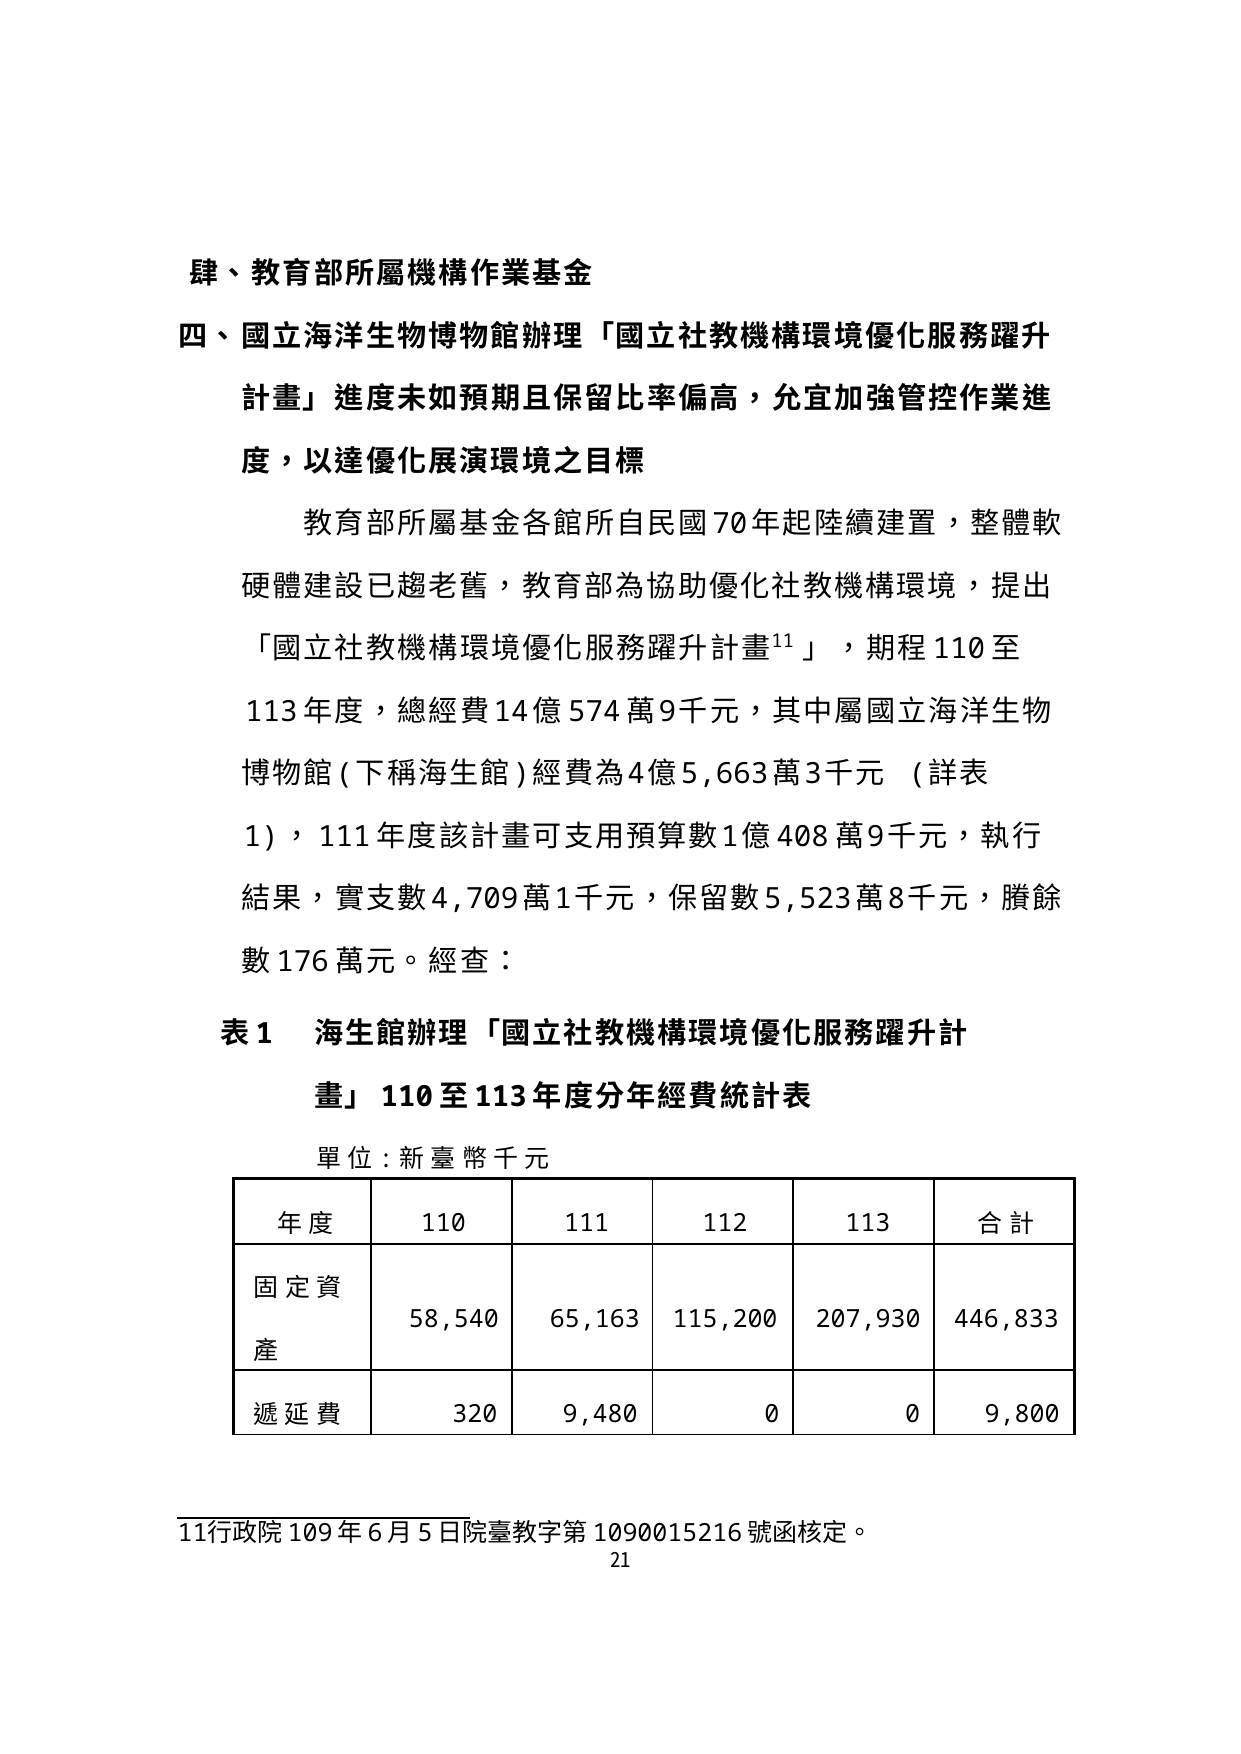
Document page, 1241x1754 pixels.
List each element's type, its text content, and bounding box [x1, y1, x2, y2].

table_cell 446,833 [935, 1245, 1073, 1369]
text 四、國立海洋生物博物館辦理「國立社教機構環境優化服務躍升計畫」進度未如預期且保留比率偏高，允宜加強管控作業進度，以達優化展演環境之目標 [177, 292, 1063, 479]
table_cell 0 [794, 1371, 933, 1433]
text 教育部所屬基金各館所自民國70年起陸續建置，整體軟硬體建設已趨老舊，教育部為協助優化社教機構環境，提出「國立社教機構環境優化服務躍升計畫」，期程110至113年度，總經費14億574萬9千元，其中屬國立海洋生物博物館(下稱海生館)經費為4億5,663萬3千元 (詳表1)，111年度該計畫可支用預算數1億408萬9千元，執行結果，實支數4,709萬1千元，保留數5,523萬8千元，賸餘數176萬元。經查： [236, 479, 1063, 979]
table_cell 320 [372, 1371, 511, 1433]
table_cell 固定資產 [235, 1245, 370, 1369]
table_cell 58,540 [372, 1245, 511, 1369]
table_header 110 [372, 1180, 511, 1243]
text 行政院109年6月5日院臺教字第1090015216號函核定。 [177, 1518, 1063, 1547]
table_cell 65,163 [513, 1245, 652, 1369]
table_header 112 [653, 1180, 792, 1243]
table_cell 遞延費 [235, 1371, 370, 1433]
table_cell 207,930 [794, 1245, 933, 1369]
table_cell 9,480 [513, 1371, 652, 1433]
table_header 合計 [935, 1180, 1073, 1243]
table_cell 0 [653, 1371, 792, 1433]
table_header 113 [794, 1180, 933, 1243]
text 表1 海生館辦理「國立社教機構環境優化服務躍升計畫」110至113年度分年經費統計表 單位:新臺幣千元 [214, 990, 1063, 1177]
table_cell 115,200 [653, 1245, 792, 1369]
table_header 年度 [235, 1180, 370, 1243]
table_header 111 [513, 1180, 652, 1243]
text 肆、教育部所屬機構作業基金 [177, 229, 1063, 292]
table_cell 9,800 [935, 1371, 1073, 1433]
